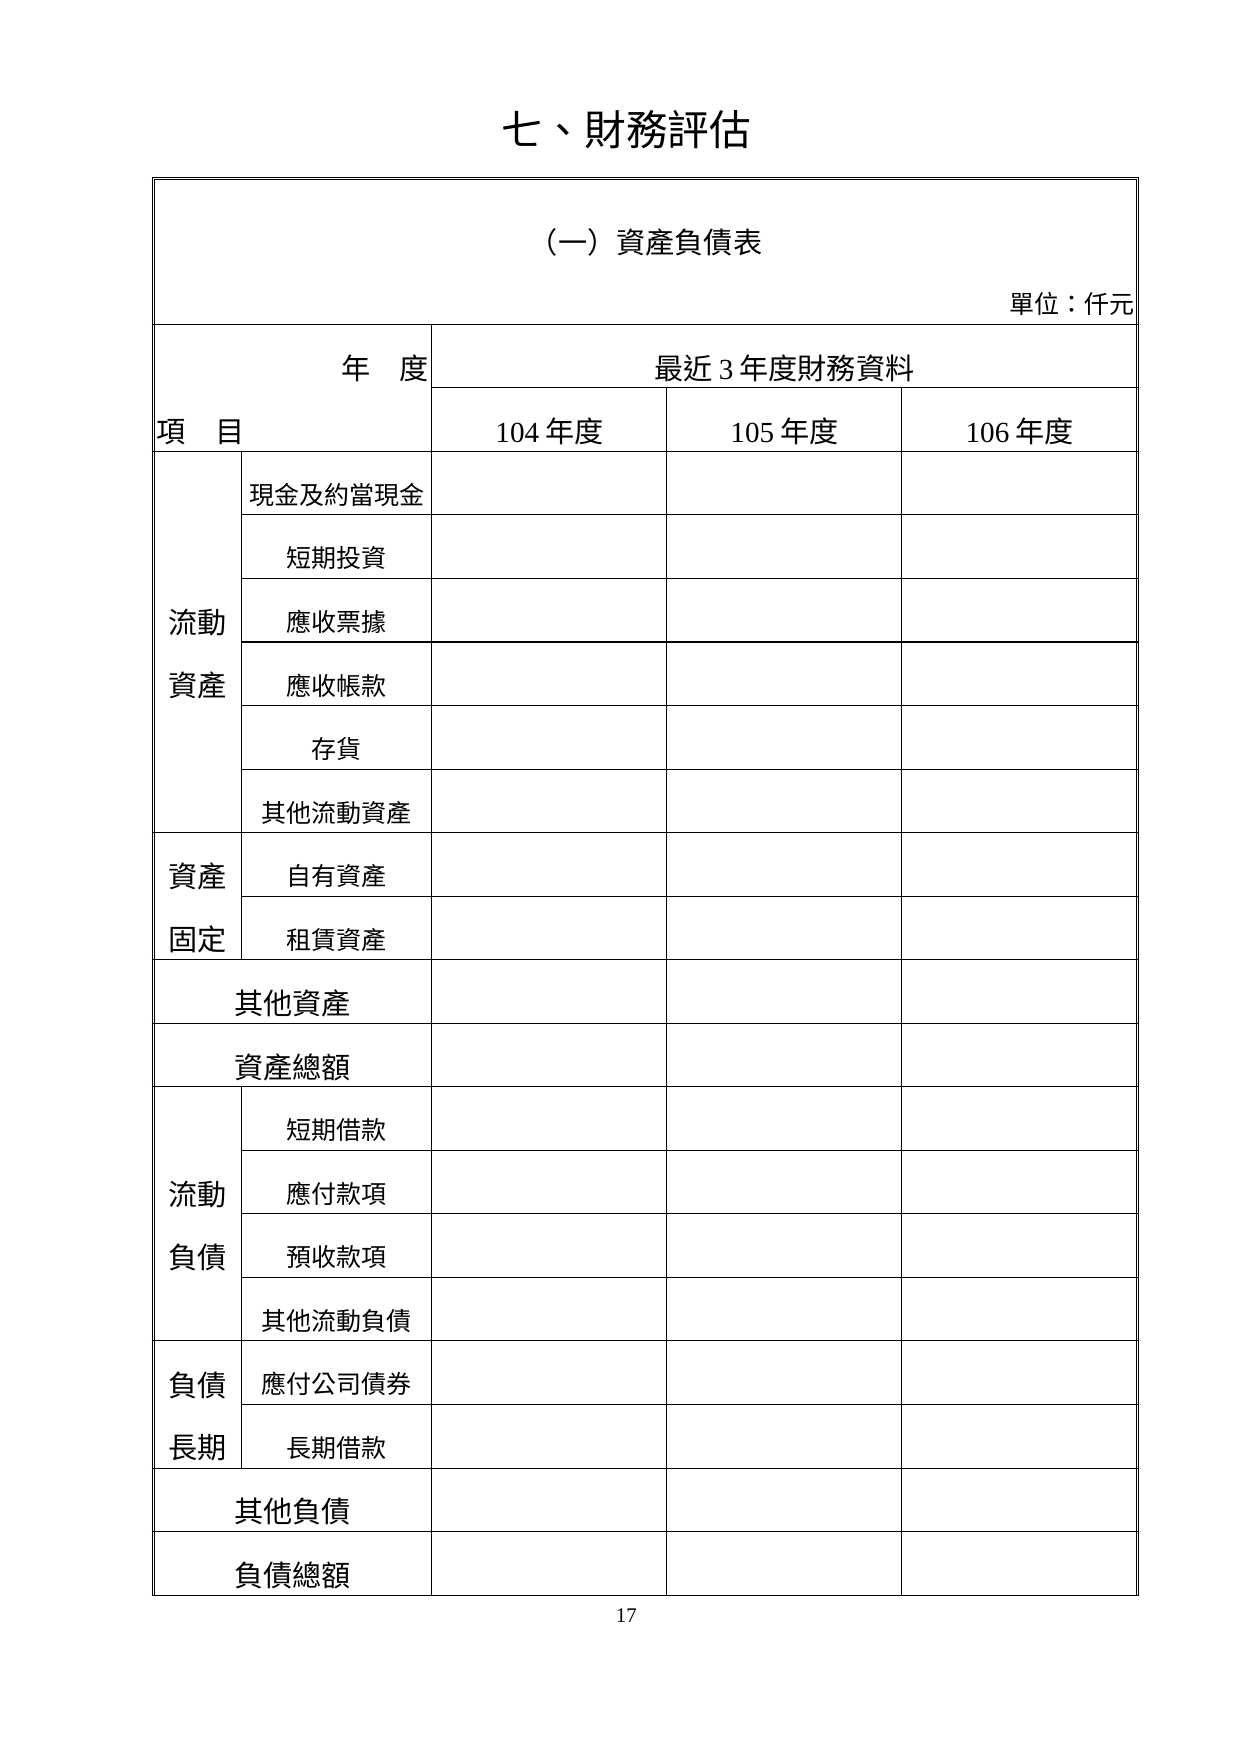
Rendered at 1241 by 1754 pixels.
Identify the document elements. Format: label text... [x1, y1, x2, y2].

table_cell 預收款項 [242, 1214, 431, 1277]
table_cell [432, 1278, 666, 1340]
table_cell 租賃資產 [242, 897, 431, 959]
table_cell [902, 452, 1136, 514]
table_cell 104年度 [432, 388, 666, 451]
table_cell [432, 579, 666, 641]
table_cell 其他流動資產 [242, 770, 431, 832]
table_cell [902, 579, 1136, 641]
table_cell [667, 1024, 901, 1086]
table_cell [432, 770, 666, 832]
table_cell [902, 1087, 1136, 1150]
table_cell [902, 1151, 1136, 1213]
table_cell [432, 960, 666, 1023]
table_cell 短期投資 [242, 515, 431, 578]
table_cell [667, 579, 901, 641]
table_cell 流動負債 [155, 1087, 241, 1340]
table_cell [902, 770, 1136, 832]
table_cell [902, 960, 1136, 1023]
table_cell 負債 長期 [155, 1341, 241, 1467]
table_cell [667, 1278, 901, 1340]
table_cell 負債總額 [155, 1532, 431, 1594]
table_cell 105年度 [667, 388, 901, 451]
table_cell [667, 770, 901, 832]
table_cell 現金及約當現金 [242, 452, 431, 514]
table_cell [432, 1214, 666, 1277]
table_cell [902, 643, 1136, 705]
table_cell 應收帳款 [242, 643, 431, 705]
table_cell 存貨 [242, 706, 431, 768]
table_cell 其他負債 [155, 1469, 431, 1531]
table_cell [667, 1469, 901, 1531]
table_cell [432, 1087, 666, 1150]
table_cell [432, 515, 666, 578]
table_cell 長期借款 [242, 1405, 431, 1467]
table_cell 流動資產 [155, 452, 241, 832]
table_cell [667, 515, 901, 578]
table_cell [667, 1214, 901, 1277]
table_cell [432, 1532, 666, 1594]
table_cell 其他資產 [155, 960, 431, 1023]
table_cell 年 度 項 目 [155, 325, 431, 451]
table_cell [902, 515, 1136, 578]
table_cell [667, 1087, 901, 1150]
table_cell [667, 897, 901, 959]
table_cell [667, 1151, 901, 1213]
table_cell [432, 1151, 666, 1213]
table_cell 資產 固定 [155, 833, 241, 959]
table_cell 應付款項 [242, 1151, 431, 1213]
table_cell [667, 452, 901, 514]
table_cell 自有資產 [242, 833, 431, 896]
table_cell [432, 706, 666, 768]
table_cell [667, 960, 901, 1023]
table_cell [902, 1214, 1136, 1277]
table_cell [902, 1469, 1136, 1531]
table_cell [667, 833, 901, 896]
table_cell [432, 452, 666, 514]
text 七、財務評估 [153, 96, 1098, 158]
table_cell 106年度 [902, 388, 1136, 451]
table_cell [667, 706, 901, 768]
table_cell [667, 643, 901, 705]
table_cell [432, 1405, 666, 1467]
table_cell [902, 1532, 1136, 1594]
table_cell [432, 643, 666, 705]
table_cell [432, 833, 666, 896]
table_cell [432, 1341, 666, 1404]
table_cell [902, 1278, 1136, 1340]
table_cell [667, 1341, 901, 1404]
table_cell 應付公司債券 [242, 1341, 431, 1404]
table_cell 短期借款 [242, 1087, 431, 1150]
table_cell [902, 1024, 1136, 1086]
table_cell 最近3年度財務資料 [432, 325, 1136, 387]
table_cell 資產總額 [155, 1024, 431, 1086]
table_cell [902, 1341, 1136, 1404]
table_header （一）資產負債表 單位：仟元 [155, 180, 1136, 324]
table_cell [432, 1469, 666, 1531]
table_cell [902, 897, 1136, 959]
table_cell 其他流動負債 [242, 1278, 431, 1340]
table_cell [667, 1405, 901, 1467]
table_cell 應收票據 [242, 579, 431, 641]
table_cell [667, 1532, 901, 1594]
table_cell [432, 897, 666, 959]
table_cell [902, 833, 1136, 896]
table_cell [432, 1024, 666, 1086]
table_cell [902, 706, 1136, 768]
table_cell [902, 1405, 1136, 1467]
